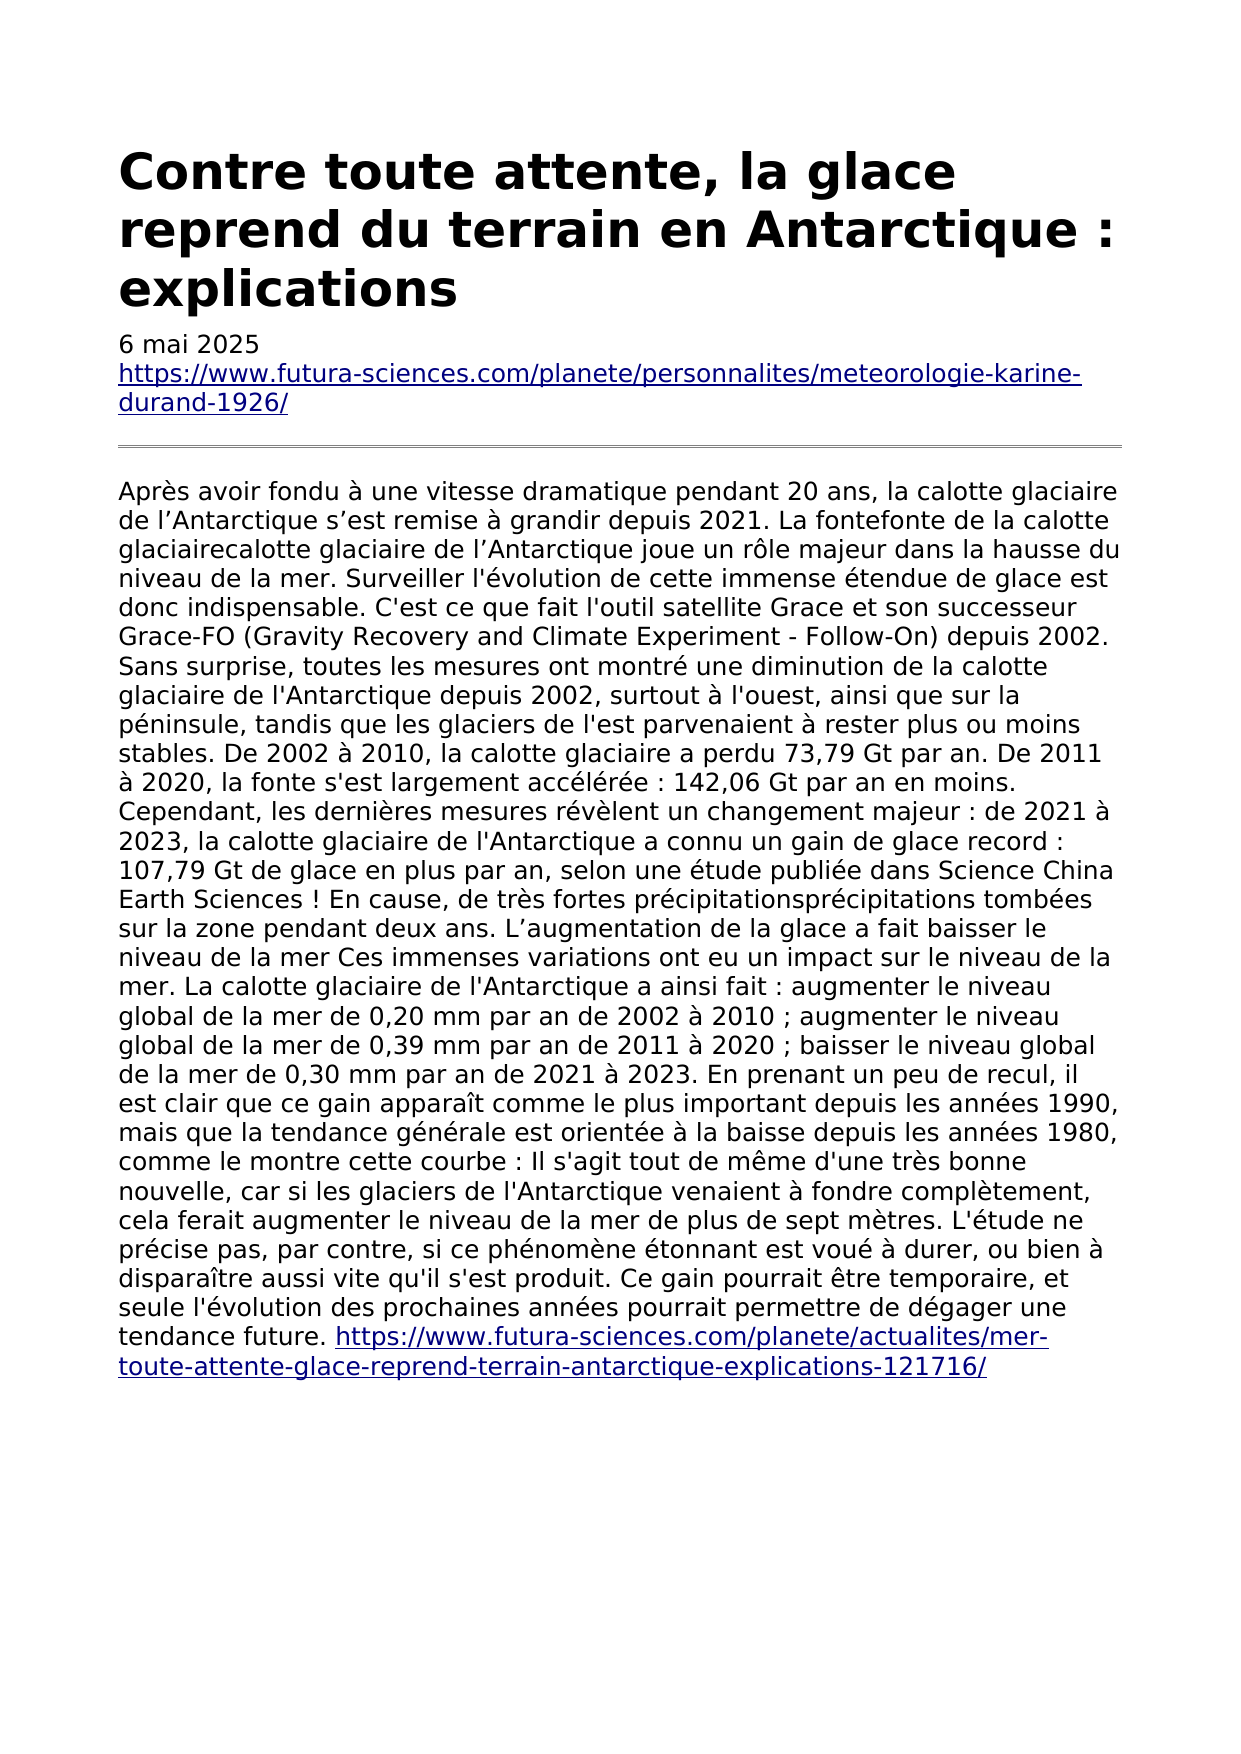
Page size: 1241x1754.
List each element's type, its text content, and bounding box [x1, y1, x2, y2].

text 6 mai 2025 https://www.futura-sciences.com/planete/personnalites/meteorologie-karine-durand-1926/ [118, 330, 1122, 418]
subtitle Contre toute attente, la glace reprend du terrain en Antarctique : explications [118, 143, 1122, 318]
text Après avoir fondu à une vitesse dramatique pendant 20 ans, la calotte glaciaire de l’Antarctique s’est remise à grandir depuis 2021. La fontefonte de la calotte glaciairecalotte glaciaire de l’Antarctique joue un rôle majeur dans la hausse du niveau de la mer. Surveiller l'évolution de cette immense étendue de glace est donc indispensable. C'est ce que fait l'outil satellite Grace et son successeur Grace-FO (Gravity Recovery and Climate Experiment - Follow-On) depuis 2002. Sans surprise, toutes les mesures ont montré une diminution de la calotte glaciaire de l'Antarctique depuis 2002, surtout à l'ouest, ainsi que sur la péninsule, tandis que les glaciers de l'est parvenaient à rester plus ou moins stables. De 2002 à 2010, la calotte glaciaire a perdu 73,79 Gt par an. De 2011 à 2020, la fonte s'est largement accélérée : 142,06 Gt par an en moins. Cependant, les dernières mesures révèlent un changement majeur : de 2021 à 2023, la calotte glaciaire de l'Antarctique a connu un gain de glace record : 107,79 Gt de glace en plus par an, selon une étude publiée dans Science China Earth Sciences ! En cause, de très fortes précipitationsprécipitations tombées sur la zone pendant deux ans. L’augmentation de la glace a fait baisser le niveau de la mer Ces immenses variations ont eu un impact sur le niveau de la mer. La calotte glaciaire de l'Antarctique a ainsi fait : augmenter le niveau global de la mer de 0,20 mm par an de 2002 à 2010 ; augmenter le niveau global de la mer de 0,39 mm par an de 2011 à 2020 ; baisser le niveau global de la mer de 0,30 mm par an de 2021 à 2023. En prenant un peu de recul, il est clair que ce gain apparaît comme le plus important depuis les années 1990, mais que la tendance générale est orientée à la baisse depuis les années 1980, comme le montre cette courbe : Il s'agit tout de même d'une très bonne nouvelle, car si les glaciers de l'Antarctique venaient à fondre complètement, cela ferait augmenter le niveau de la mer de plus de sept mètres. L'étude ne précise pas, par contre, si ce phénomène étonnant est voué à durer, ou bien à disparaître aussi vite qu'il s'est produit. Ce gain pourrait être temporaire, et seule l'évolution des prochaines années pourrait permettre de dégager une tendance future. https://www.futura-sciences.com/planete/actualites/mer-toute-attente-glace-reprend-terrain-antarctique-explications-121716/ [118, 477, 1122, 1381]
